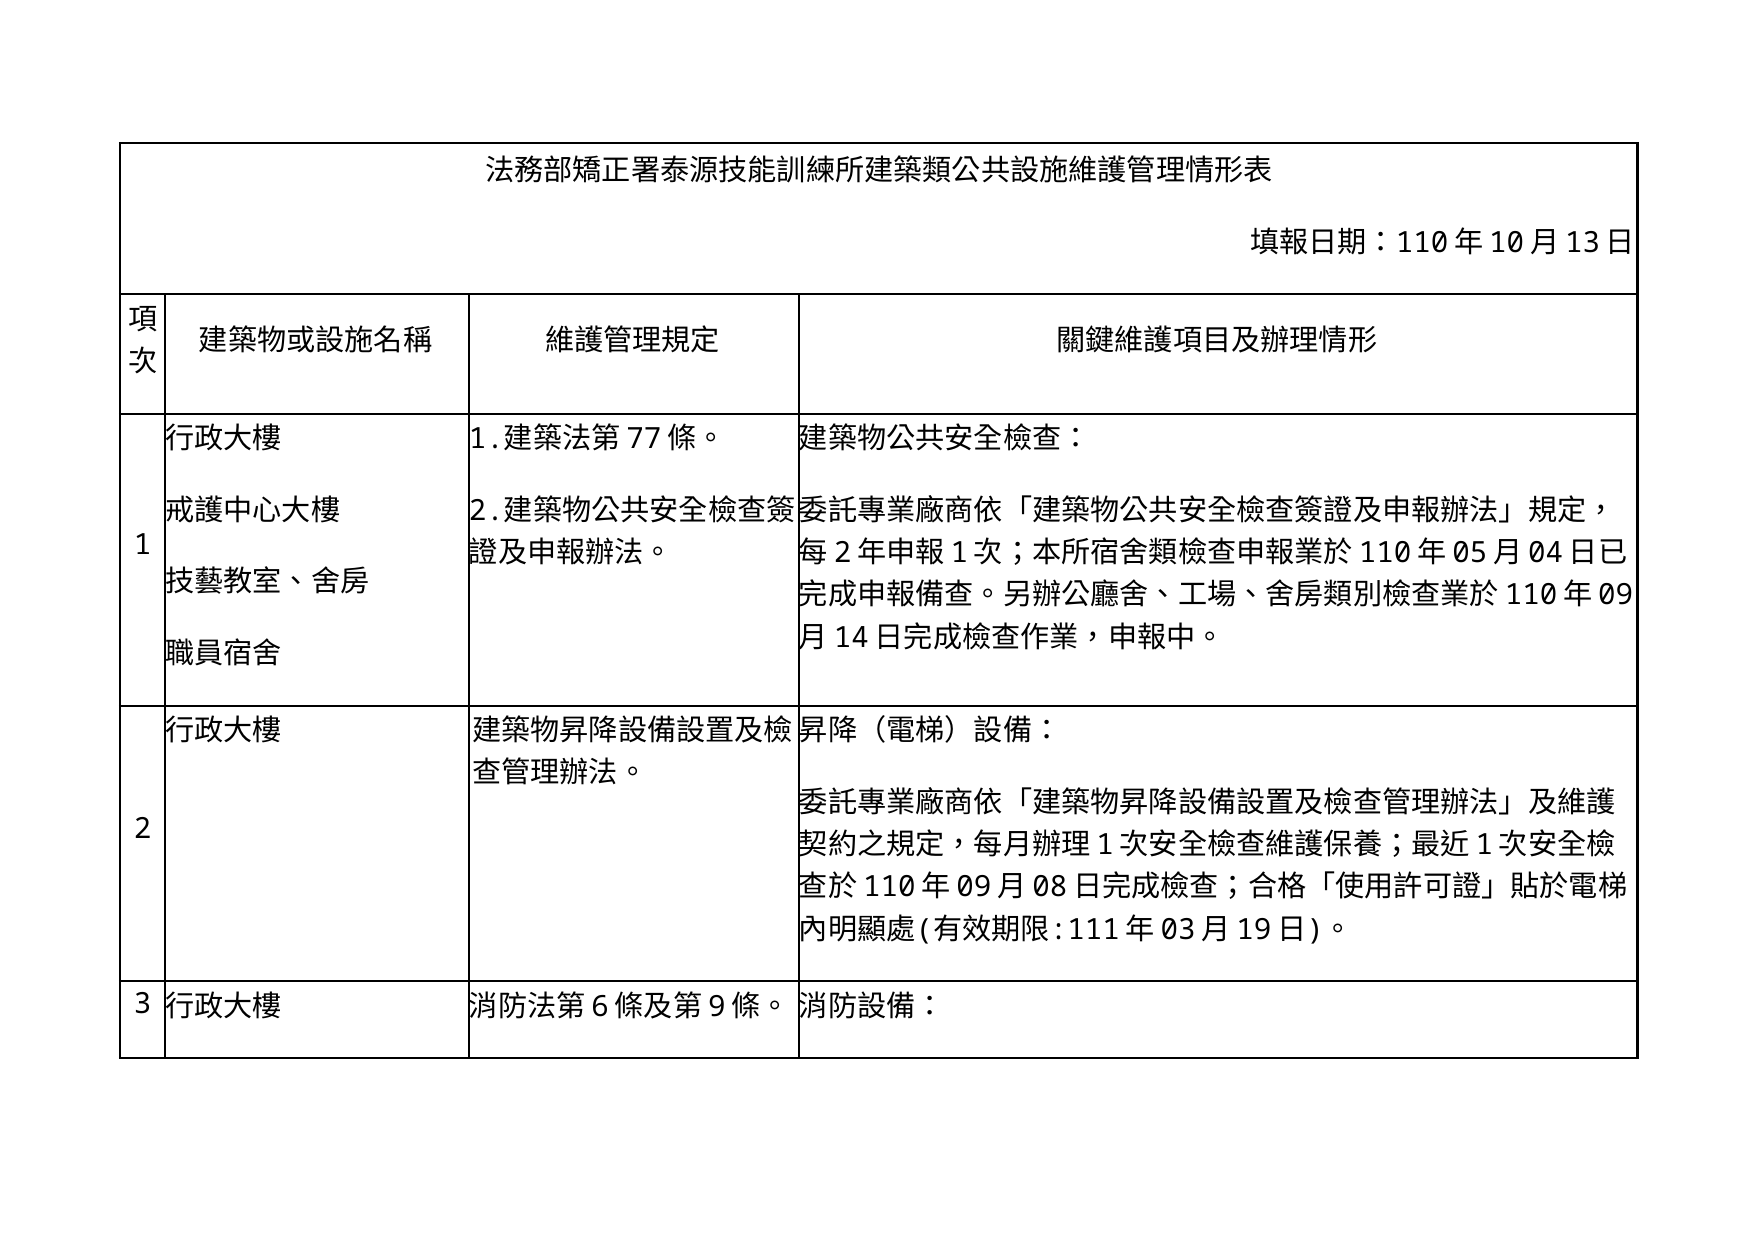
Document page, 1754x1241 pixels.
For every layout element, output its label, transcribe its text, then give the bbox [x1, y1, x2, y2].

table_cell 消防設備： [800, 982, 1636, 1057]
table_cell 1.建築法第77條。 2.建築物公共安全檢查簽證及申報辦法。 [470, 415, 798, 704]
table_cell 維護管理規定 [470, 295, 798, 412]
table_cell 3 [121, 982, 164, 1057]
table_cell 建築物或設施名稱 [166, 295, 468, 412]
table_cell 建築物公共安全檢查： 委託專業廠商依「建築物公共安全檢查簽證及申報辦法」規定，每2年申報1次；本所宿舍類檢查申報業於110年05月04日已完成申報備查。另辦公廳舍、工場、舍房類別檢查業於110年09月14日完成檢查作業，申報中。 [800, 415, 1636, 704]
table_cell 關鍵維護項目及辦理情形 [800, 295, 1636, 412]
table_cell 消防法第6條及第9條。 [470, 982, 798, 1057]
table_cell 項次 [121, 295, 164, 412]
table_cell 2 [121, 707, 164, 980]
table_cell 建築物昇降設備設置及檢查管理辦法。 [470, 707, 798, 980]
table_cell 行政大樓 [166, 982, 468, 1057]
table_cell 行政大樓 [166, 707, 468, 980]
table_header 法務部矯正署泰源技能訓練所建築類公共設施維護管理情形表 填報日期：110年10月13日 [121, 144, 1636, 293]
table_cell 昇降（電梯）設備： 委託專業廠商依「建築物昇降設備設置及檢查管理辦法」及維護契約之規定，每月辦理1次安全檢查維護保養；最近1次安全檢查於110年09月08日完成檢查；合格「使用許可證」貼於電梯內明顯處(有效期限:111年03月19日)。 [800, 707, 1636, 980]
table_cell 1 [121, 415, 164, 704]
table_cell 行政大樓 戒護中心大樓 技藝教室、舍房 職員宿舍 [166, 415, 468, 704]
